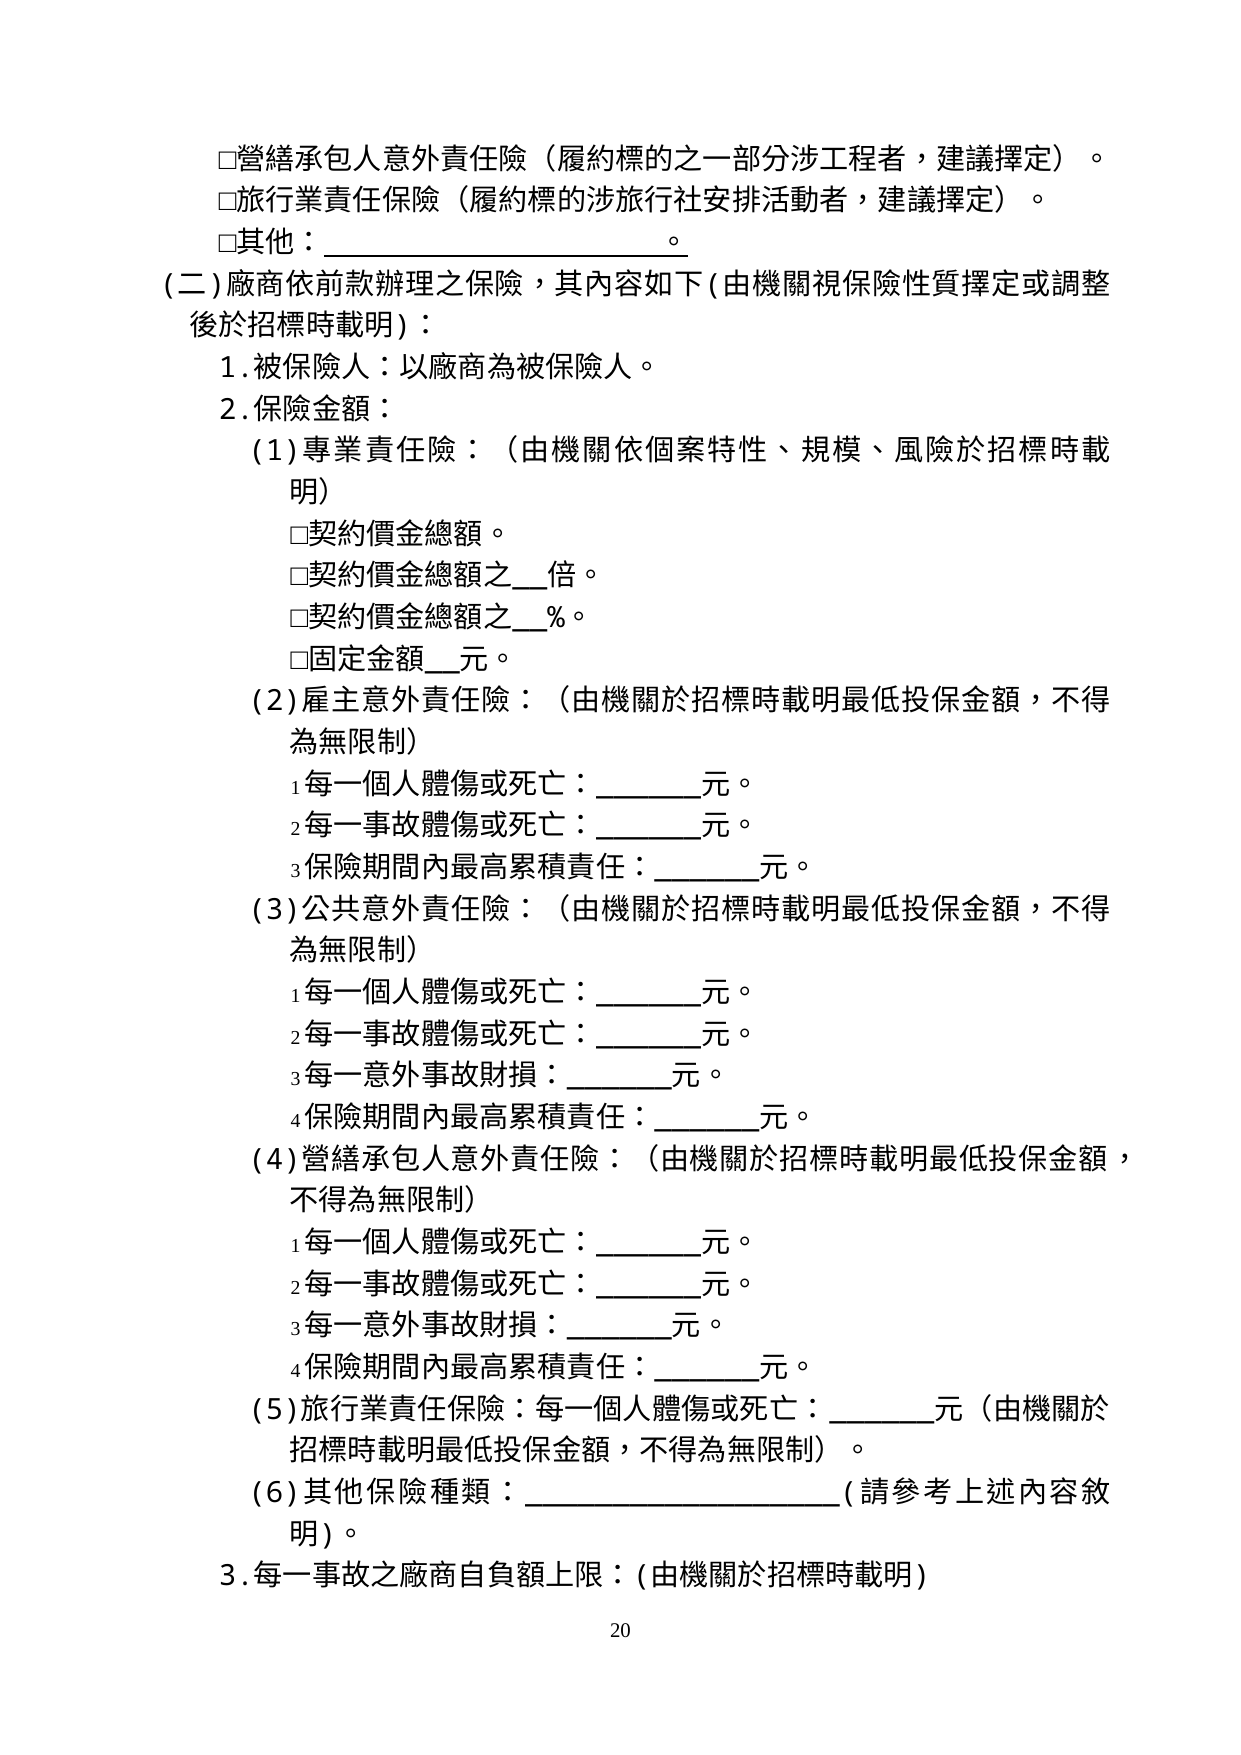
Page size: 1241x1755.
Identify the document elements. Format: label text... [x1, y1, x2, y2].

text 3.每一事故之廠商自負額上限：(由機關於招標時載明) [218, 1552, 1110, 1594]
text (4)營繕承包人意外責任險：（由機關於招標時載明最低投保金額，不得為無限制） [248, 1136, 1110, 1219]
text (2)雇主意外責任險：（由機關於招標時載明最低投保金額，不得為無限制） [248, 677, 1110, 761]
text 4保險期間內最高累積責任：______元。 [290, 1344, 1110, 1386]
text (3)公共意外責任險：（由機關於招標時載明最低投保金額，不得為無限制） [248, 886, 1110, 969]
text 2每一事故體傷或死亡：______元。 [290, 802, 1110, 844]
text 2每一事故體傷或死亡：______元。 [290, 1261, 1110, 1302]
text □契約價金總額。 [290, 511, 1110, 552]
text 2每一事故體傷或死亡：______元。 [290, 1011, 1110, 1052]
text □營繕承包人意外責任險（履約標的之一部分涉工程者，建議擇定）。 [218, 136, 1110, 177]
text □契約價金總額之__倍。 [290, 552, 1110, 594]
text 3保險期間內最高累積責任：______元。 [290, 844, 1110, 886]
text □固定金額__元。 [290, 636, 1110, 677]
text 1每一個人體傷或死亡：______元。 [290, 969, 1110, 1011]
text 4保險期間內最高累積責任：______元。 [290, 1094, 1110, 1136]
text 2.保險金額： [218, 386, 1110, 427]
text 3每一意外事故財損：______元。 [290, 1302, 1110, 1344]
text (二)廠商依前款辦理之保險，其內容如下(由機關視保險性質擇定或調整後於招標時載明)： [159, 261, 1110, 344]
text □契約價金總額之__%。 [290, 594, 1110, 636]
text □旅行業責任保險（履約標的涉旅行社安排活動者，建議擇定）。 [218, 177, 1110, 219]
text 1每一個人體傷或死亡：______元。 [290, 761, 1110, 802]
text (1)專業責任險：（由機關依個案特性、規模、風險於招標時載明） [248, 427, 1110, 511]
text (6)其他保險種類：__________________(請參考上述內容敘明)。 [248, 1469, 1110, 1552]
text 1每一個人體傷或死亡：______元。 [290, 1219, 1110, 1261]
text 1.被保險人：以廠商為被保險人。 [218, 344, 1110, 386]
text □其他： 。 [218, 219, 1110, 261]
text (5)旅行業責任保險：每一個人體傷或死亡：______元（由機關於招標時載明最低投保金額，不得為無限制）。 [248, 1386, 1110, 1469]
text 3每一意外事故財損：______元。 [290, 1052, 1110, 1094]
